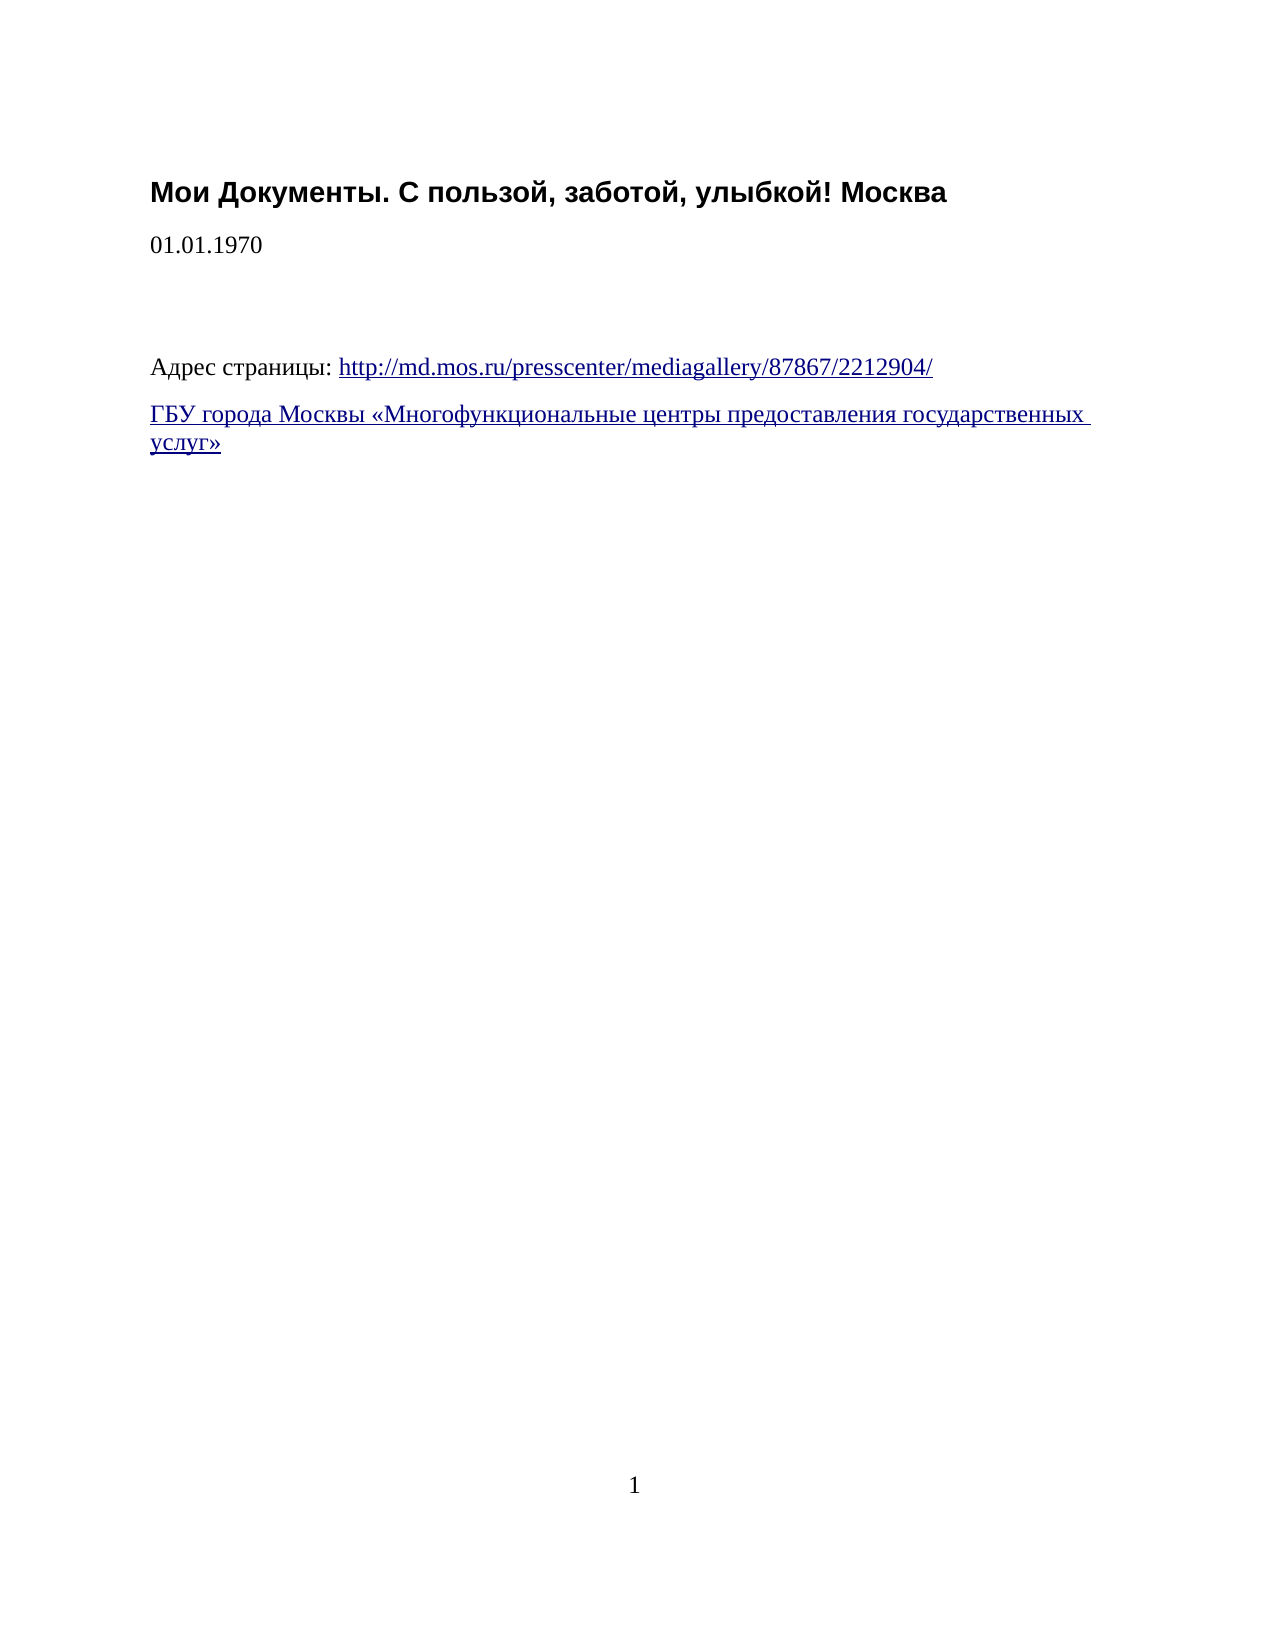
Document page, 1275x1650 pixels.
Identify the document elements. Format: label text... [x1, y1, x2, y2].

text Адрес страницы: http://md.mos.ru/presscenter/mediagallery/87867/2212904/ [150, 352, 1125, 381]
text ГБУ города Москвы «Многофункциональные центры предоставления государственных услуг» [150, 399, 1125, 456]
subtitle Мои Документы. С пользой, заботой, улыбкой! Москва [150, 175, 1125, 208]
text 01.01.1970 [150, 230, 1125, 259]
